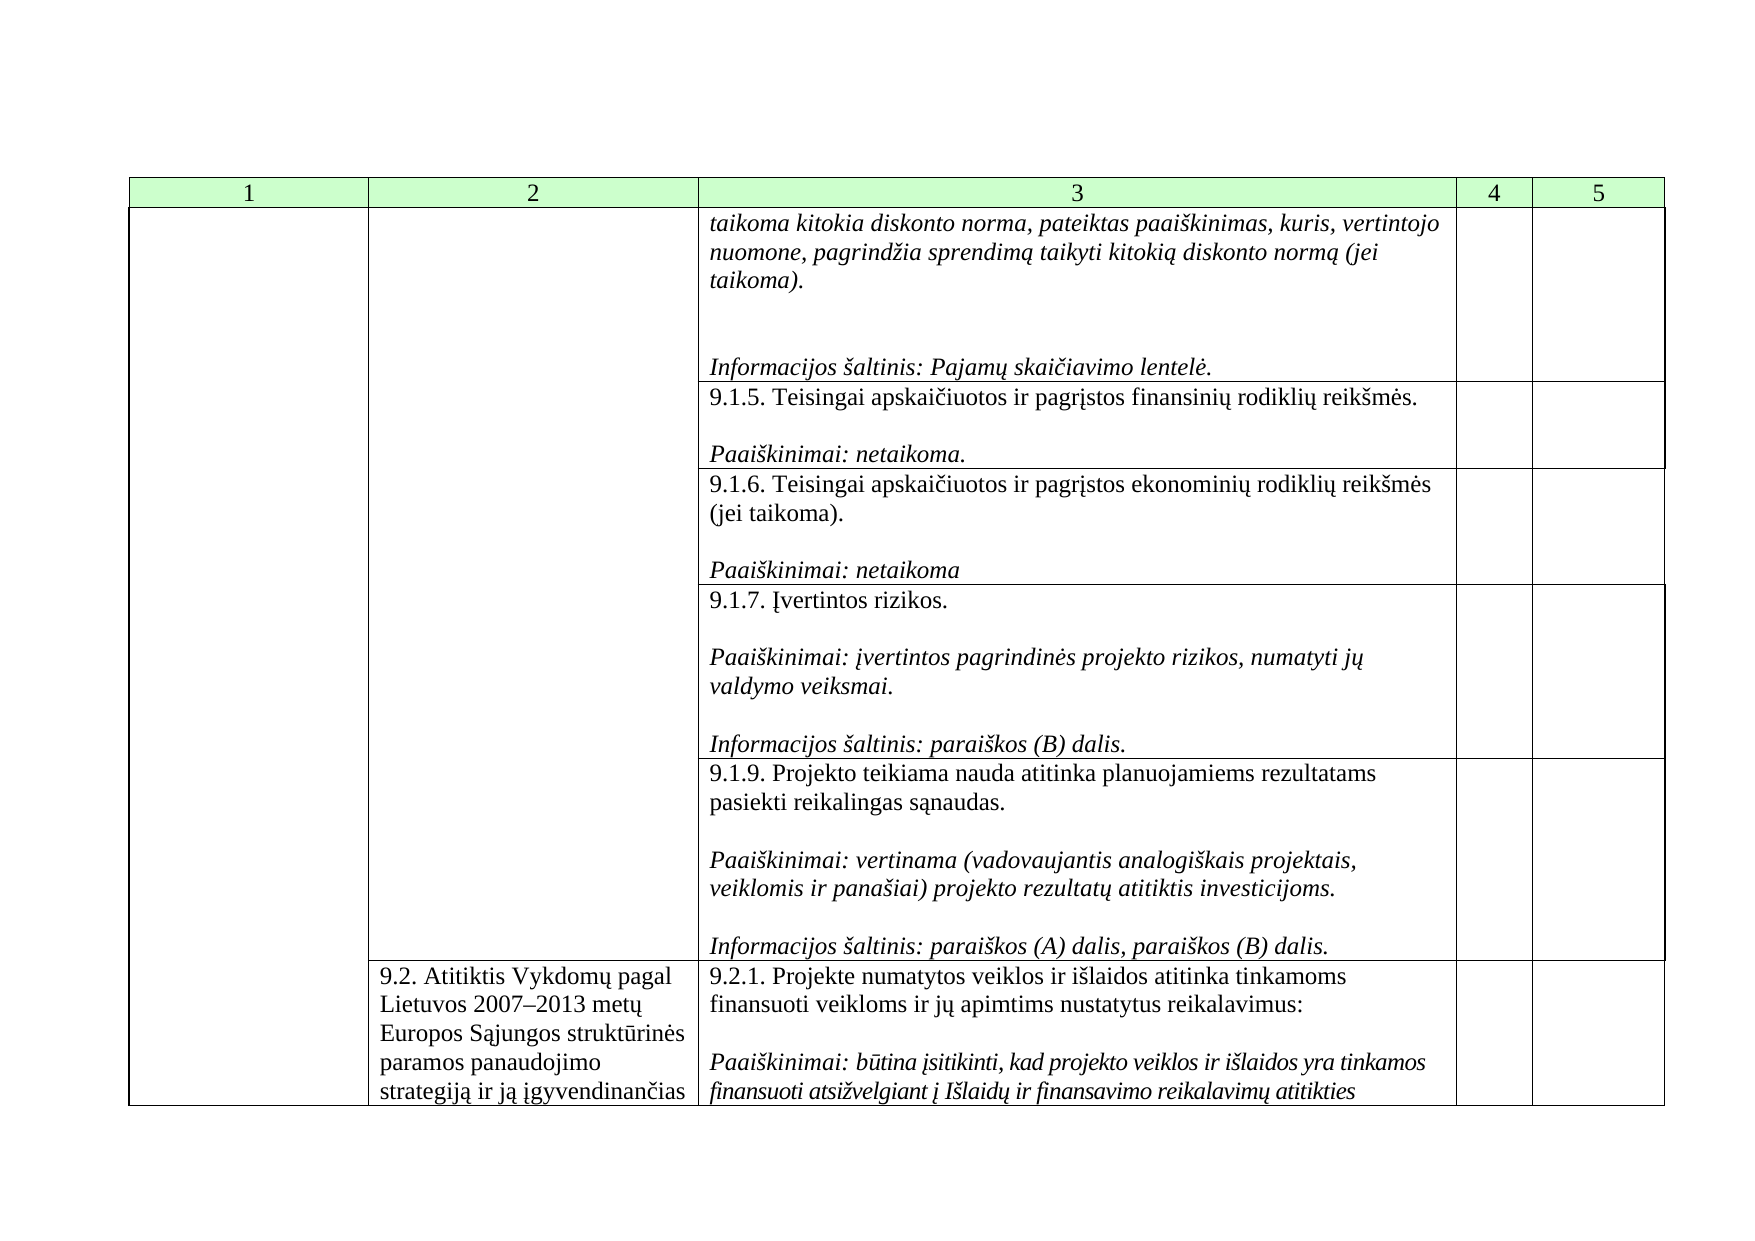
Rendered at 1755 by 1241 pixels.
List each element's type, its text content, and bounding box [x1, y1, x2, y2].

table_cell 9.2.1. Projekte numatytos veiklos ir išlaidos atitinka tinkamoms finansuoti veikloms ir jų apimtims nustatytus reikalavimus: Paaiškinimai: būtina įsitikinti, kad projekto veiklos ir išlaidos yra tinkamos finansuoti atsižvelgiant į Išlaidų ir finansavimo reikalavimų atitikties [699, 961, 1456, 1104]
table_header 1 [130, 178, 368, 207]
table_cell [1533, 208, 1664, 381]
table_cell [1457, 759, 1532, 960]
table_header 2 [369, 178, 698, 207]
table_cell [1457, 585, 1532, 757]
table_header 5 [1533, 178, 1664, 207]
table_cell [1533, 961, 1664, 1104]
table_header 4 [1457, 178, 1532, 207]
table_header 3 [699, 178, 1456, 207]
table_cell [1457, 961, 1532, 1104]
table_cell [1457, 382, 1532, 468]
table_cell taikoma kitokia diskonto norma, pateiktas paaiškinimas, kuris, vertintojo nuomone, pagrindžia sprendimą taikyti kitokią diskonto normą (jei taikoma). Informacijos šaltinis: Pajamų skaičiavimo lentelė. [699, 208, 1456, 381]
table_cell 9.1.6. Teisingai apskaičiuotos ir pagrįstos ekonominių rodiklių reikšmės (jei taikoma). Paaiškinimai: netaikoma [699, 469, 1456, 584]
table_cell 9.2. Atitiktis Vykdomų pagal Lietuvos 2007–2013 metų Europos Sąjungos struktūrinės paramos panaudojimo strategiją ir ją įgyvendinančias [369, 961, 698, 1104]
table_cell [1457, 208, 1532, 381]
table_cell 9.1.7. Įvertintos rizikos. Paaiškinimai: įvertintos pagrindinės projekto rizikos, numatyti jų valdymo veiksmai. Informacijos šaltinis: paraiškos (B) dalis. [699, 585, 1456, 757]
table_cell [1457, 469, 1532, 584]
table_cell [369, 208, 698, 960]
table_cell [1533, 382, 1664, 468]
table_cell [1533, 759, 1664, 960]
table_cell [1533, 469, 1664, 584]
table_cell 9.1.9. Projekto teikiama nauda atitinka planuojamiems rezultatams pasiekti reikalingas sąnaudas. Paaiškinimai: vertinama (vadovaujantis analogiškais projektais, veiklomis ir panašiai) projekto rezultatų atitiktis investicijoms. Informacijos šaltinis: paraiškos (A) dalis, paraiškos (B) dalis. [699, 759, 1456, 960]
table_cell [1533, 585, 1664, 757]
table_cell [130, 208, 368, 1104]
table_cell 9.1.5. Teisingai apskaičiuotos ir pagrįstos finansinių rodiklių reikšmės. Paaiškinimai: netaikoma. [699, 382, 1456, 468]
